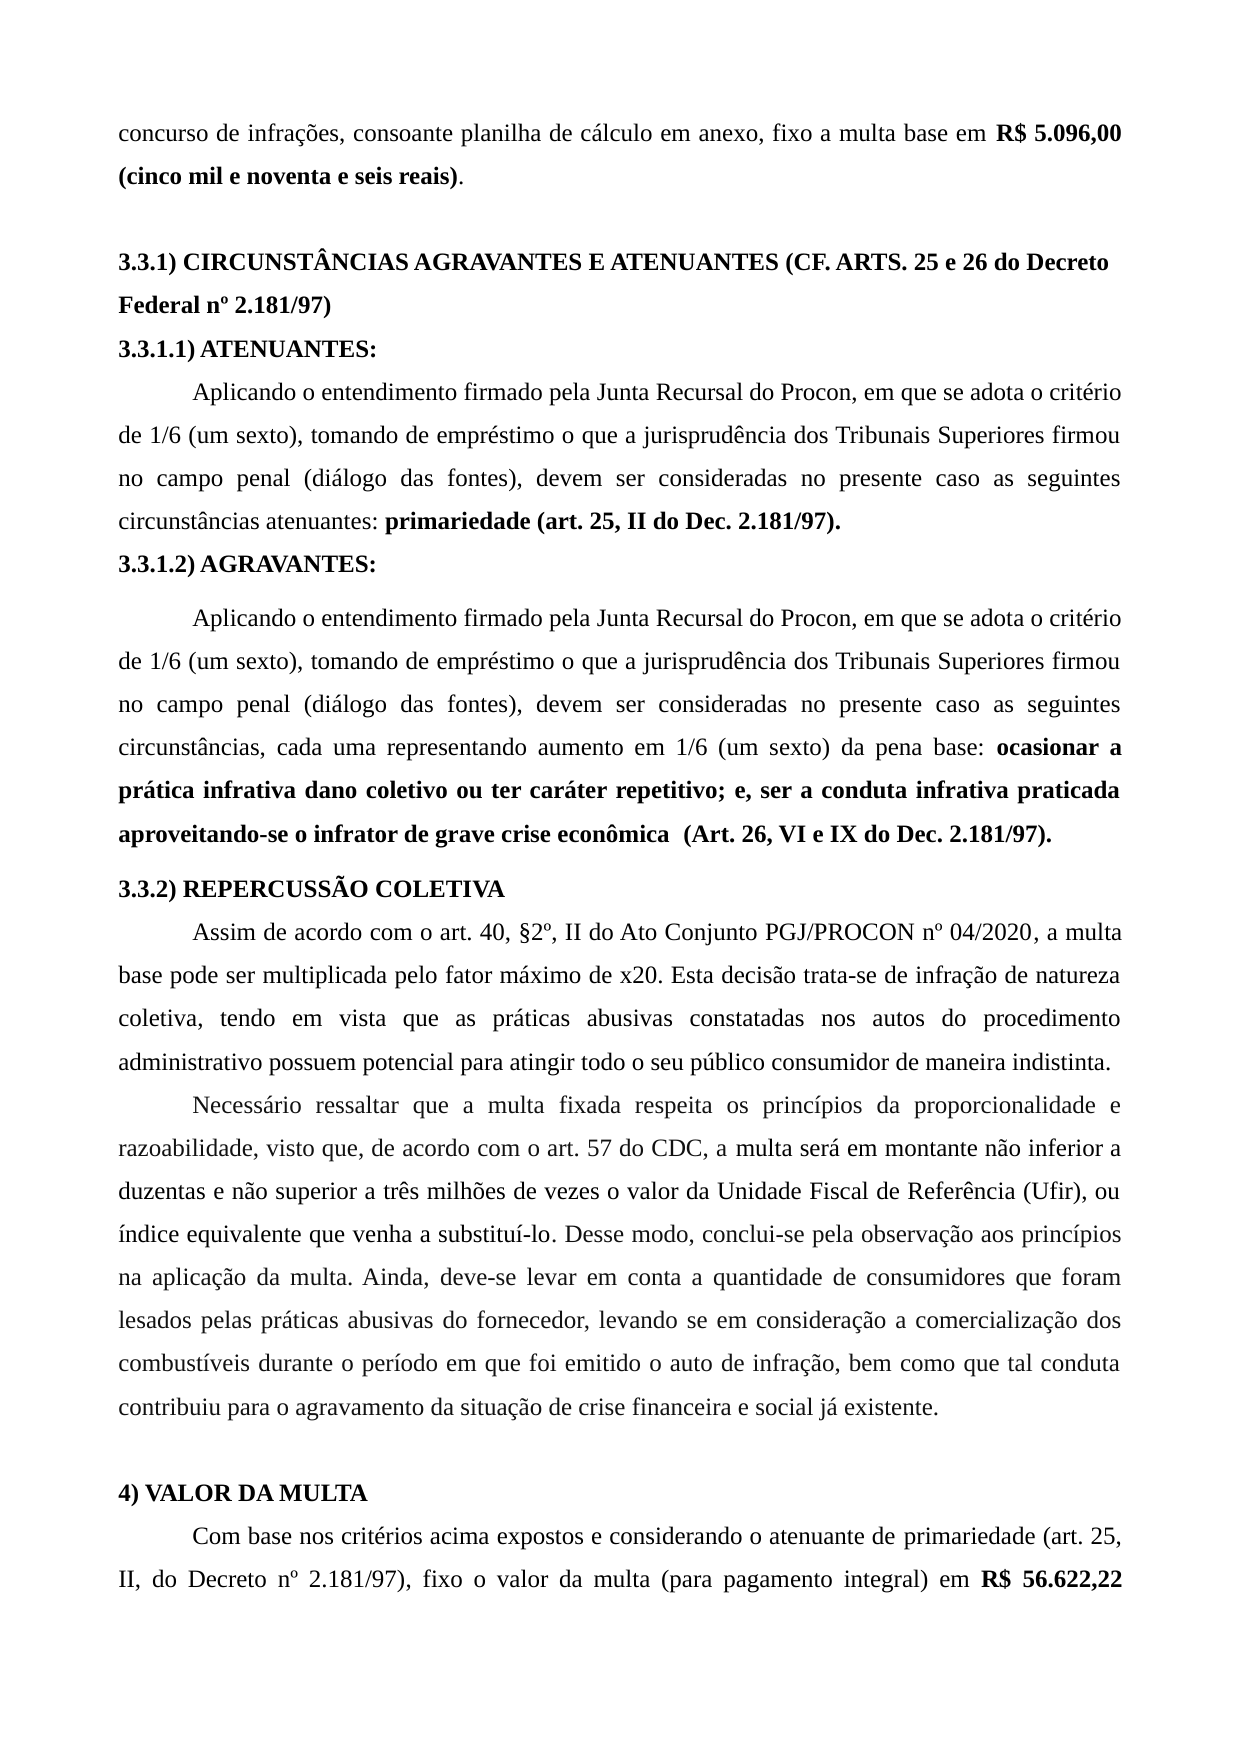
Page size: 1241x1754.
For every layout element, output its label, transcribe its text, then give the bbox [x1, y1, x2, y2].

text 4) VALOR DA MULTA [118, 1478, 1122, 1507]
text Com base nos critérios acima expostos e considerando o atenuante de primariedade (art. 25, II, do Decreto nº 2.181/97), fixo o valor da multa (para pagamento integral) em R$ 56.622,22 [118, 1521, 1122, 1593]
text Assim de acordo com o art. 40, §2º, II do Ato Conjunto PGJ/PROCON nº 04/2020, a multa base pode ser multiplicada pelo fator máximo de x20. Esta decisão trata-se de infração de natureza coletiva, tendo em vista que as práticas abusivas constatadas nos autos do procedimento administrativo possuem potencial para atingir todo o seu público consumidor de maneira indistinta. [116, 917, 1122, 1075]
text 3.3.1) CIRCUNSTÂNCIAS AGRAVANTES E ATENUANTES (CF. ARTS. 25 e 26 do Decreto Federal nº 2.181/97) [118, 247, 1122, 319]
text 3.3.1.2) AGRAVANTES: [118, 549, 1122, 578]
text 3.3.2) REPERCUSSÃO COLETIVA [118, 874, 1122, 903]
text Necessário ressaltar que a multa fixada respeita os princípios da proporcionalidade e razoabilidade, visto que, de acordo com o art. 57 do CDC, a multa será em montante não inferior a duzentas e não superior a três milhões de vezes o valor da Unidade Fiscal de Referência (Ufir), ou índice equivalente que venha a substituí-lo. Desse modo, conclui-se pela observação aos princípios na aplicação da multa. Ainda, deve-se levar em conta a quantidade de consumidores que foram lesados pelas práticas abusivas do fornecedor, levando se em consideração a comercialização dos combustíveis durante o período em que foi emitido o auto de infração, bem como que tal conduta contribuiu para o agravamento da situação de crise financeira e social já existente. [116, 1090, 1122, 1420]
text 3.3.1.1) ATENUANTES: [118, 334, 1122, 362]
text Aplicando o entendimento firmado pela Junta Recursal do Procon, em que se adota o critério de 1/6 (um sexto), tomando de empréstimo o que a jurisprudência dos Tribunais Superiores firmou no campo penal (diálogo das fontes), devem ser consideradas no presente caso as seguintes circunstâncias atenuantes: primariedade (art. 25, II do Dec. 2.181/97). [118, 377, 1122, 535]
text concurso de infrações, consoante planilha de cálculo em anexo, fixo a multa base em R$ 5.096,00 (cinco mil e noventa e seis reais). [118, 118, 1122, 190]
text Aplicando o entendimento firmado pela Junta Recursal do Procon, em que se adota o critério de 1/6 (um sexto), tomando de empréstimo o que a jurisprudência dos Tribunais Superiores firmou no campo penal (diálogo das fontes), devem ser consideradas no presente caso as seguintes circunstâncias, cada uma representando aumento em 1/6 (um sexto) da pena base: ocasionar a prática infrativa dano coletivo ou ter caráter repetitivo; e, ser a conduta infrativa praticada aproveitando-se o infrator de grave crise econômica (Art. 26, VI e IX do Dec. 2.181/97). [118, 603, 1122, 847]
